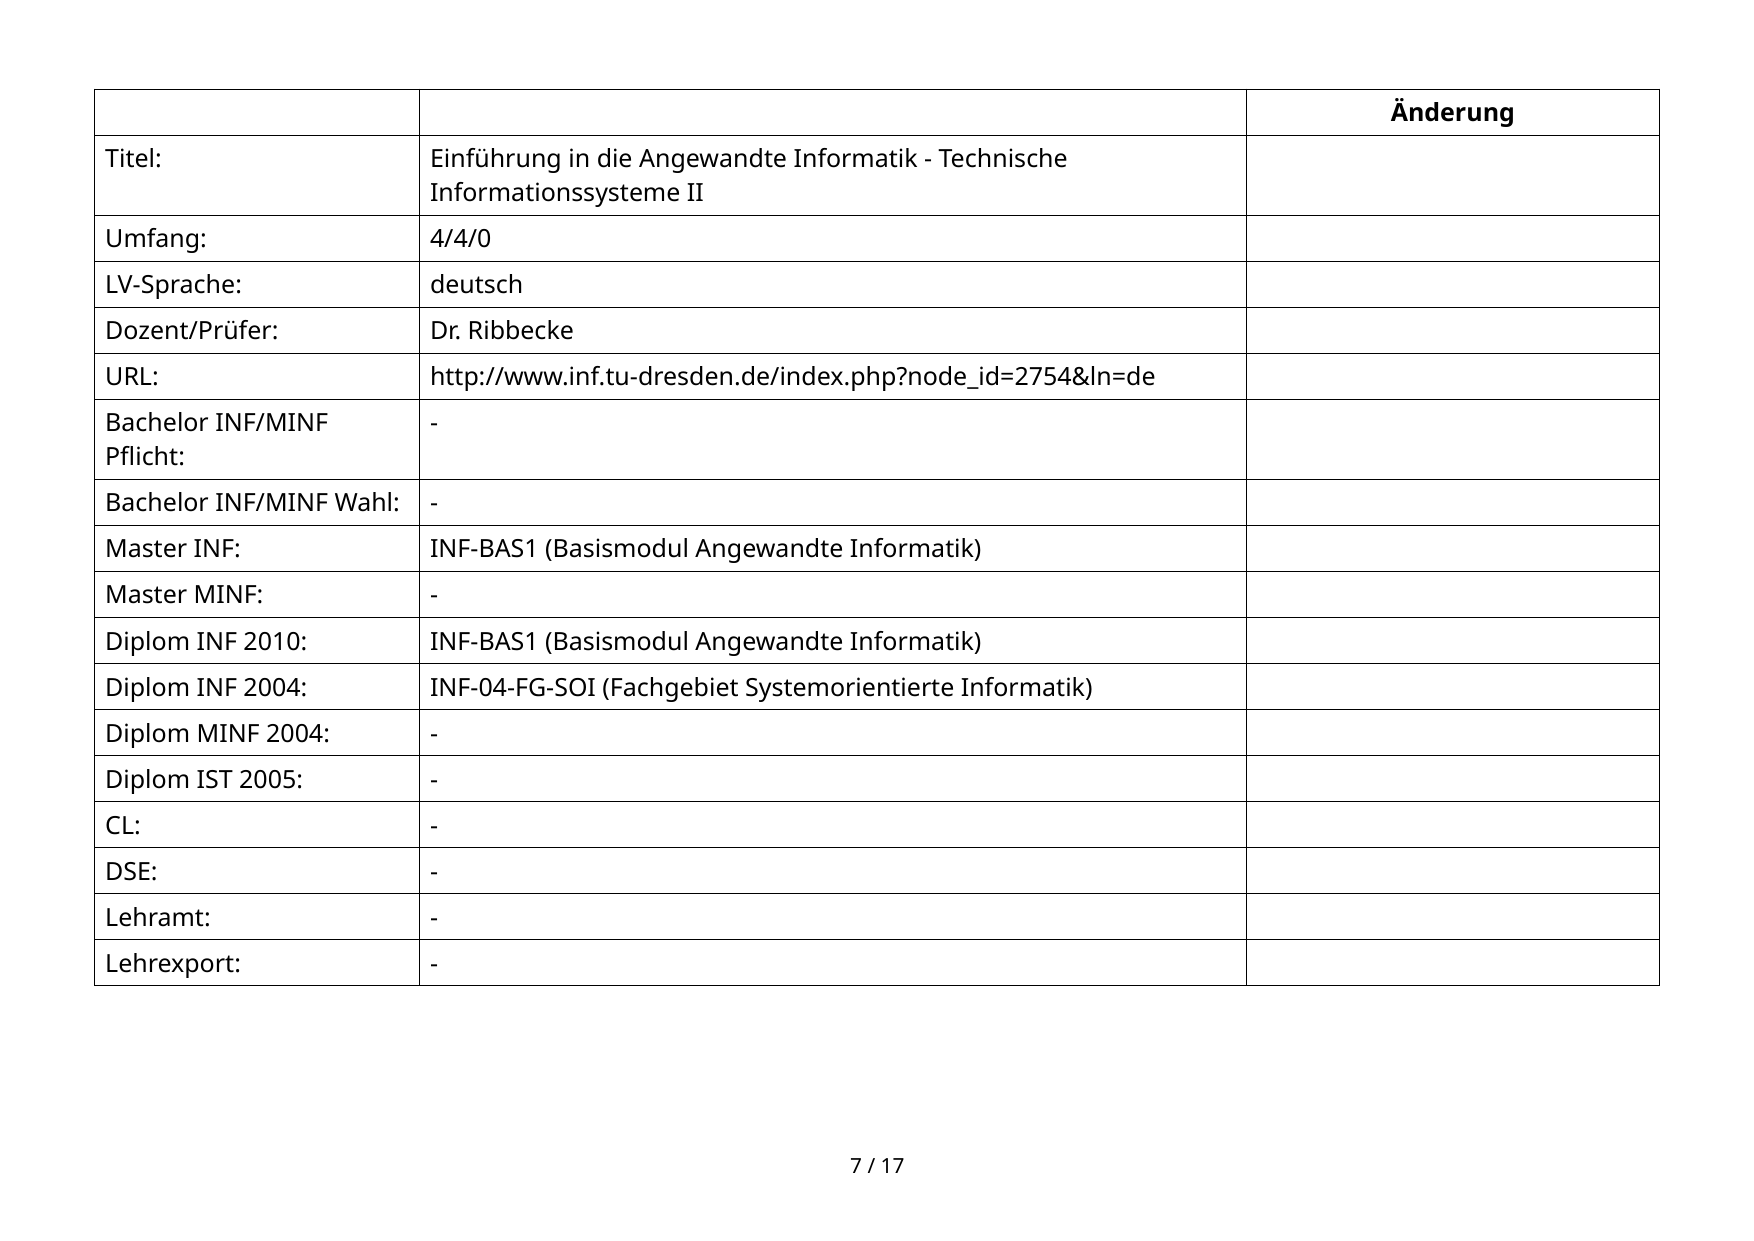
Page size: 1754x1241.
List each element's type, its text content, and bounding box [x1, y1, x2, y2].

table_header [420, 90, 1246, 134]
table_cell [1247, 354, 1659, 399]
table_cell Diplom IST 2005: [95, 756, 419, 801]
table_cell [1247, 618, 1659, 663]
table_cell Bachelor INF/MINF Wahl: [95, 480, 419, 525]
table_cell Lehramt: [95, 894, 419, 939]
table_cell [1247, 802, 1659, 847]
table_cell Dr. Ribbecke [420, 308, 1246, 353]
table_cell Lehrexport: [95, 940, 419, 985]
table_header Änderung [1247, 90, 1659, 134]
table_cell [1247, 526, 1659, 571]
table_cell Master INF: [95, 526, 419, 571]
table_cell - [420, 802, 1246, 847]
table_cell [1247, 572, 1659, 617]
table_cell [1247, 664, 1659, 709]
table_cell - [420, 400, 1246, 479]
table_cell - [420, 848, 1246, 893]
table_cell [1247, 756, 1659, 801]
table_cell Diplom INF 2010: [95, 618, 419, 663]
table_cell 4/4/0 [420, 216, 1246, 261]
table_cell Titel: [95, 136, 419, 215]
table_cell DSE: [95, 848, 419, 893]
table_cell Dozent/Prüfer: [95, 308, 419, 353]
table_cell Umfang: [95, 216, 419, 261]
table_cell - [420, 710, 1246, 755]
table_cell - [420, 572, 1246, 617]
table_cell INF-BAS1 (Basismodul Angewandte Informatik) [420, 526, 1246, 571]
table_cell [1247, 262, 1659, 307]
table_cell [1247, 848, 1659, 893]
table_cell deutsch [420, 262, 1246, 307]
table_cell - [420, 480, 1246, 525]
table_cell [1247, 894, 1659, 939]
table_cell Diplom MINF 2004: [95, 710, 419, 755]
table_cell LV-Sprache: [95, 262, 419, 307]
table_cell Diplom INF 2004: [95, 664, 419, 709]
table_cell INF-BAS1 (Basismodul Angewandte Informatik) [420, 618, 1246, 663]
table_cell URL: [95, 354, 419, 399]
table_cell INF-04-FG-SOI (Fachgebiet Systemorientierte Informatik) [420, 664, 1246, 709]
table_cell [1247, 710, 1659, 755]
table_cell - [420, 756, 1246, 801]
table_cell Einführung in die Angewandte Informatik - Technische Informationssysteme II [420, 136, 1246, 215]
table_cell [1247, 216, 1659, 261]
table_cell [1247, 940, 1659, 985]
table_cell Bachelor INF/MINF Pflicht: [95, 400, 419, 479]
table_cell CL: [95, 802, 419, 847]
table_cell [1247, 136, 1659, 215]
table_cell - [420, 940, 1246, 985]
table_cell [1247, 400, 1659, 479]
table_cell [1247, 480, 1659, 525]
table_cell - [420, 894, 1246, 939]
table_cell [1247, 308, 1659, 353]
table_cell Master MINF: [95, 572, 419, 617]
table_header [95, 90, 419, 134]
table_cell http://www.inf.tu-dresden.de/index.php?node_id=2754&ln=de [420, 354, 1246, 399]
